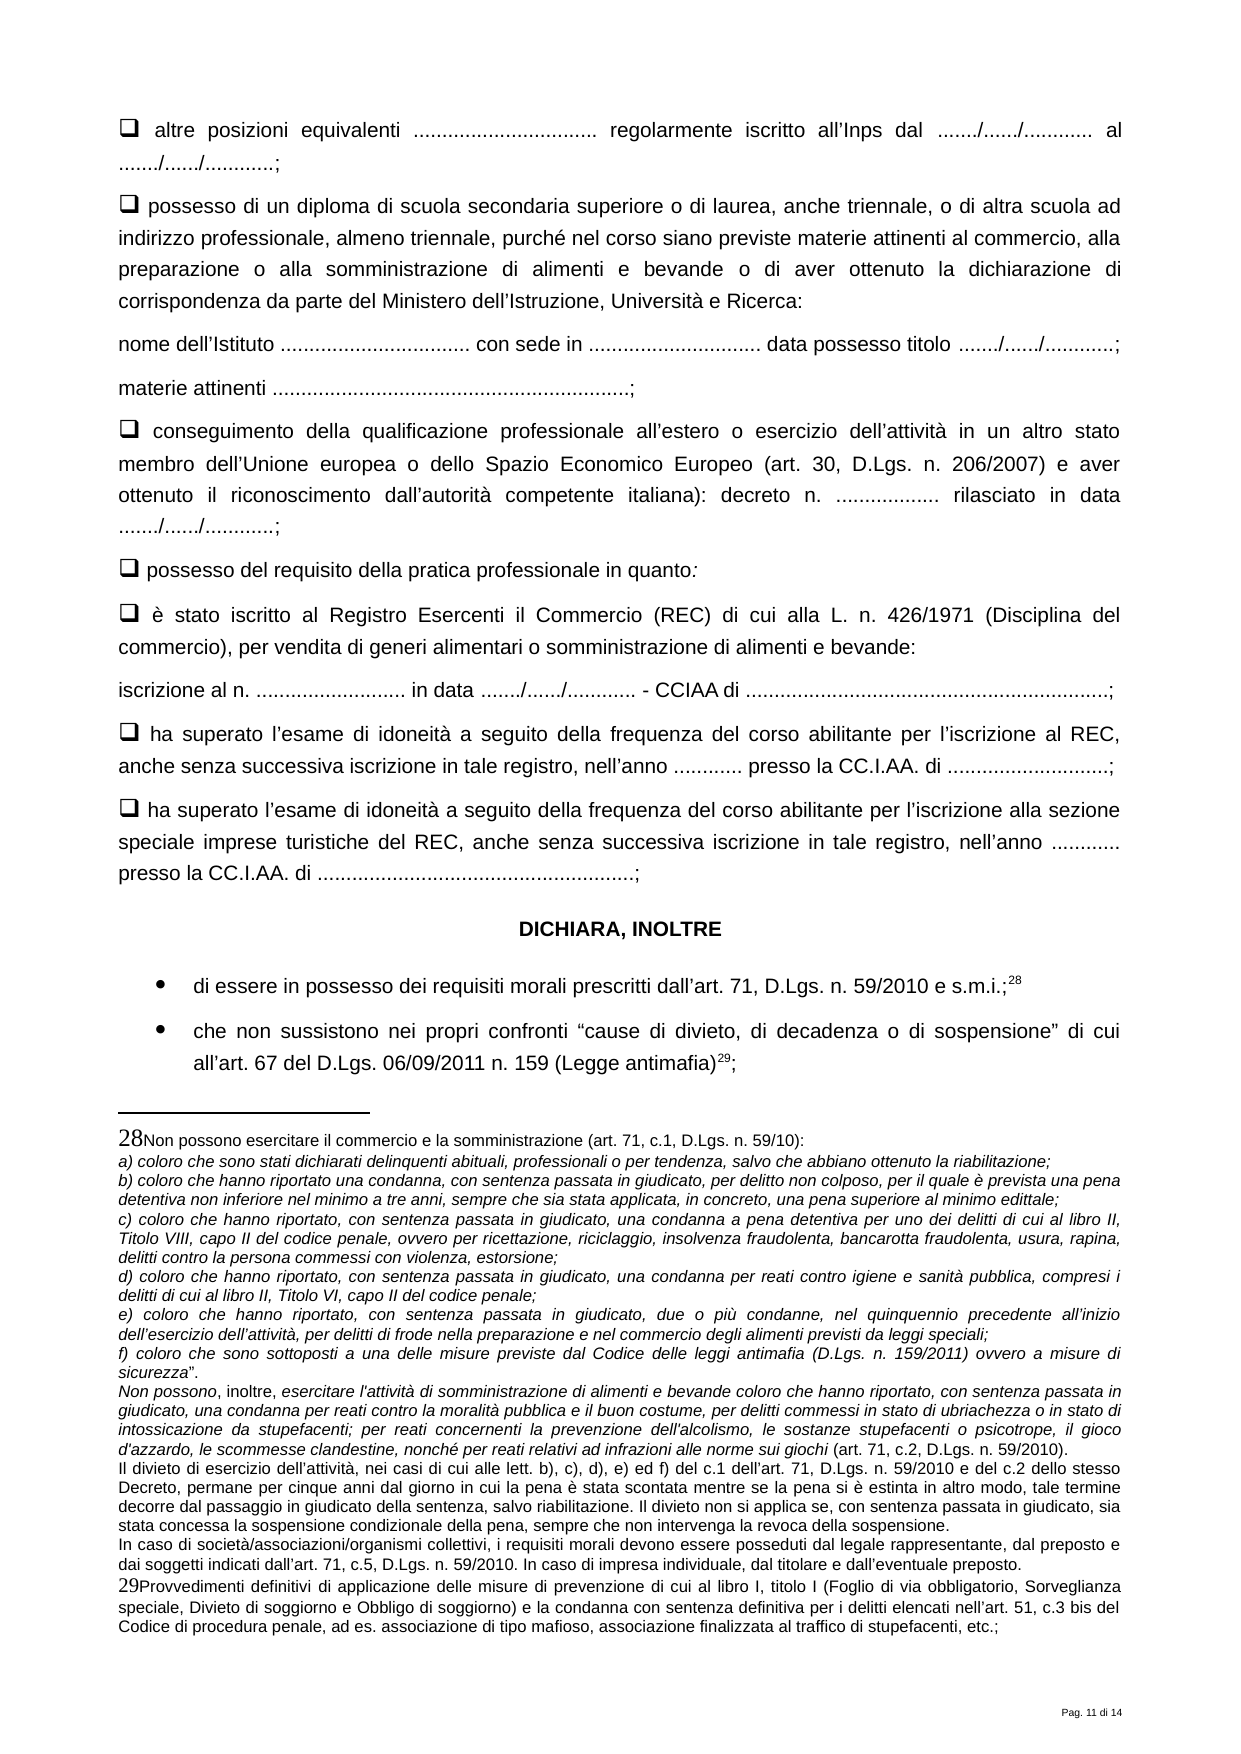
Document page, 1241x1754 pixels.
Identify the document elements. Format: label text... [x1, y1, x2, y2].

text iscrizione al n. .......................... in data ......./....../............ - CCIAA di ...............................................................; [118, 678, 1122, 702]
list In caso di società/associazioni/organismi collettivi, i requisiti morali devono essere posseduti dal legale rappresentante, dal preposto e dai soggetti indicati dall’art. 71, c.5, D.Lgs. n. 59/2010. In caso di impresa individuale, dal titolare e dall’eventuale preposto. [118, 1535, 1122, 1573]
list d) coloro che hanno riportato, con sentenza passata in giudicato, una condanna per reati contro igiene e sanità pubblica, compresi i delitti di cui al libro II, Titolo VI, capo II del codice penale; [118, 1267, 1122, 1305]
text  è stato iscritto al Registro Esercenti il Commercio (REC) di cui alla L. n. 426/1971 (Disciplina del commercio), per vendita di generi alimentari o somministrazione di alimenti e bevande: [118, 602, 1122, 659]
list f) coloro che sono sottoposti a una delle misure previste dal Codice delle leggi antimafia (D.Lgs. n. 159/2011) ovvero a misure di sicurezza”. [118, 1343, 1122, 1382]
text  altre posizioni equivalenti ................................ regolarmente iscritto all’Inps dal ......./....../............ al ......./....../............; [118, 118, 1122, 174]
text  conseguimento della qualificazione professionale all’estero o esercizio dell’attività in un altro stato membro dell’Unione europea o dello Spazio Economico Europeo (art. 30, D.Lgs. n. 206/2007) e aver ottenuto il riconoscimento dall’autorità competente italiana): decreto n. .................. rilasciato in data ......./....../............; [118, 419, 1122, 538]
text  ha superato l’esame di idoneità a seguito della frequenza del corso abilitante per l’iscrizione alla sezione speciale imprese turistiche del REC, anche senza successiva iscrizione in tale registro, nell’anno ............ presso la CC.I.AA. di .......................................................; [118, 798, 1122, 885]
text  possesso di un diploma di scuola secondaria superiore o di laurea, anche triennale, o di altra scuola ad indirizzo professionale, almeno triennale, purché nel corso siano previste materie attinenti al commercio, alla preparazione o alla somministrazione di alimenti e bevande o di aver ottenuto la dichiarazione di corrispondenza da parte del Ministero dell’Istruzione, Università e Ricerca: [118, 194, 1122, 312]
list Non possono, inoltre, esercitare l'attività di somministrazione di alimenti e bevande coloro che hanno riportato, con sentenza passata in giudicato, una condanna per reati contro la moralità pubblica e il buon costume, per delitti commessi in stato di ubriachezza o in stato di intossicazione da stupefacenti; per reati concernenti la prevenzione dell'alcolismo, le sostanze stupefacenti o psicotrope, il gioco d'azzardo, le scommesse clandestine, nonché per reati relativi ad infrazioni alle norme sui giochi (art. 71, c.2, D.Lgs. n. 59/2010). [118, 1382, 1122, 1458]
text  ha superato l’esame di idoneità a seguito della frequenza del corso abilitante per l’iscrizione al REC, anche senza successiva iscrizione in tale registro, nell’anno ............ presso la CC.I.AA. di ............................; [118, 722, 1122, 778]
list Il divieto di esercizio dell’attività, nei casi di cui alle lett. b), c), d), e) ed f) del c.1 dell’art. 71, D.Lgs. n. 59/2010 e del c.2 dello stesso Decreto, permane per cinque anni dal giorno in cui la pena è stata scontata mentre se la pena si è estinta in altro modo, tale termine decorre dal passaggio in giudicato della sentenza, salvo riabilitazione. Il divieto non si applica se, con sentenza passata in giudicato, sia stata concessa la sospensione condizionale della pena, sempre che non intervenga la revoca della sospensione. [118, 1458, 1122, 1535]
text  possesso del requisito della pratica professionale in quanto: [118, 557, 1122, 582]
list Provvedimenti definitivi di applicazione delle misure di prevenzione di cui al libro I, titolo I (Foglio di via obbligatorio, Sorveglianza speciale, Divieto di soggiorno e Obbligo di soggiorno) e la condanna con sentenza definitiva per i delitti elencati nell’art. 51, c.3 bis del Codice di procedura penale, ad es. associazione di tipo mafioso, associazione finalizzata al traffico di stupefacenti, etc.; [118, 1573, 1122, 1636]
list Non possono esercitare il commercio e la somministrazione (art. 71, c.1, D.Lgs. n. 59/10): [118, 1123, 1075, 1152]
text DICHIARA, INOLTRE [118, 917, 1122, 941]
list b) coloro che hanno riportato una condanna, con sentenza passata in giudicato, per delitto non colposo, per il quale è prevista una pena detentiva non inferiore nel minimo a tre anni, sempre che sia stata applicata, in concreto, una pena superiore al minimo edittale; [118, 1171, 1122, 1209]
list e) coloro che hanno riportato, con sentenza passata in giudicato, due o più condanne, nel quinquennio precedente all’inizio dell’esercizio dell’attività, per delitti di frode nella preparazione e nel commercio degli alimenti previsti da leggi speciali; [118, 1305, 1122, 1343]
list c) coloro che hanno riportato, con sentenza passata in giudicato, una condanna a pena detentiva per uno dei delitti di cui al libro II, Titolo VIII, capo II del codice penale, ovvero per ricettazione, riciclaggio, insolvenza fraudolenta, bancarotta fraudolenta, usura, rapina, delitti contro la persona commessi con violenza, estorsione; [118, 1209, 1122, 1267]
text materie attinenti ..............................................................; [118, 376, 1122, 400]
list di essere in possesso dei requisiti morali prescritti dall’art. 71, D.Lgs. n. 59/2010 e s.m.i.; [156, 973, 1122, 998]
text nome dell’Istituto ................................. con sede in .............................. data possesso titolo ......./....../............; [118, 332, 1122, 356]
list a) coloro che sono stati dichiarati delinquenti abituali, professionali o per tendenza, salvo che abbiano ottenuto la riabilitazione; [118, 1152, 1122, 1171]
list che non sussistono nei propri confronti “cause di divieto, di decadenza o di sospensione” di cui all’art. 67 del D.Lgs. 06/09/2011 n. 159 (Legge antimafia); [156, 1018, 1122, 1074]
